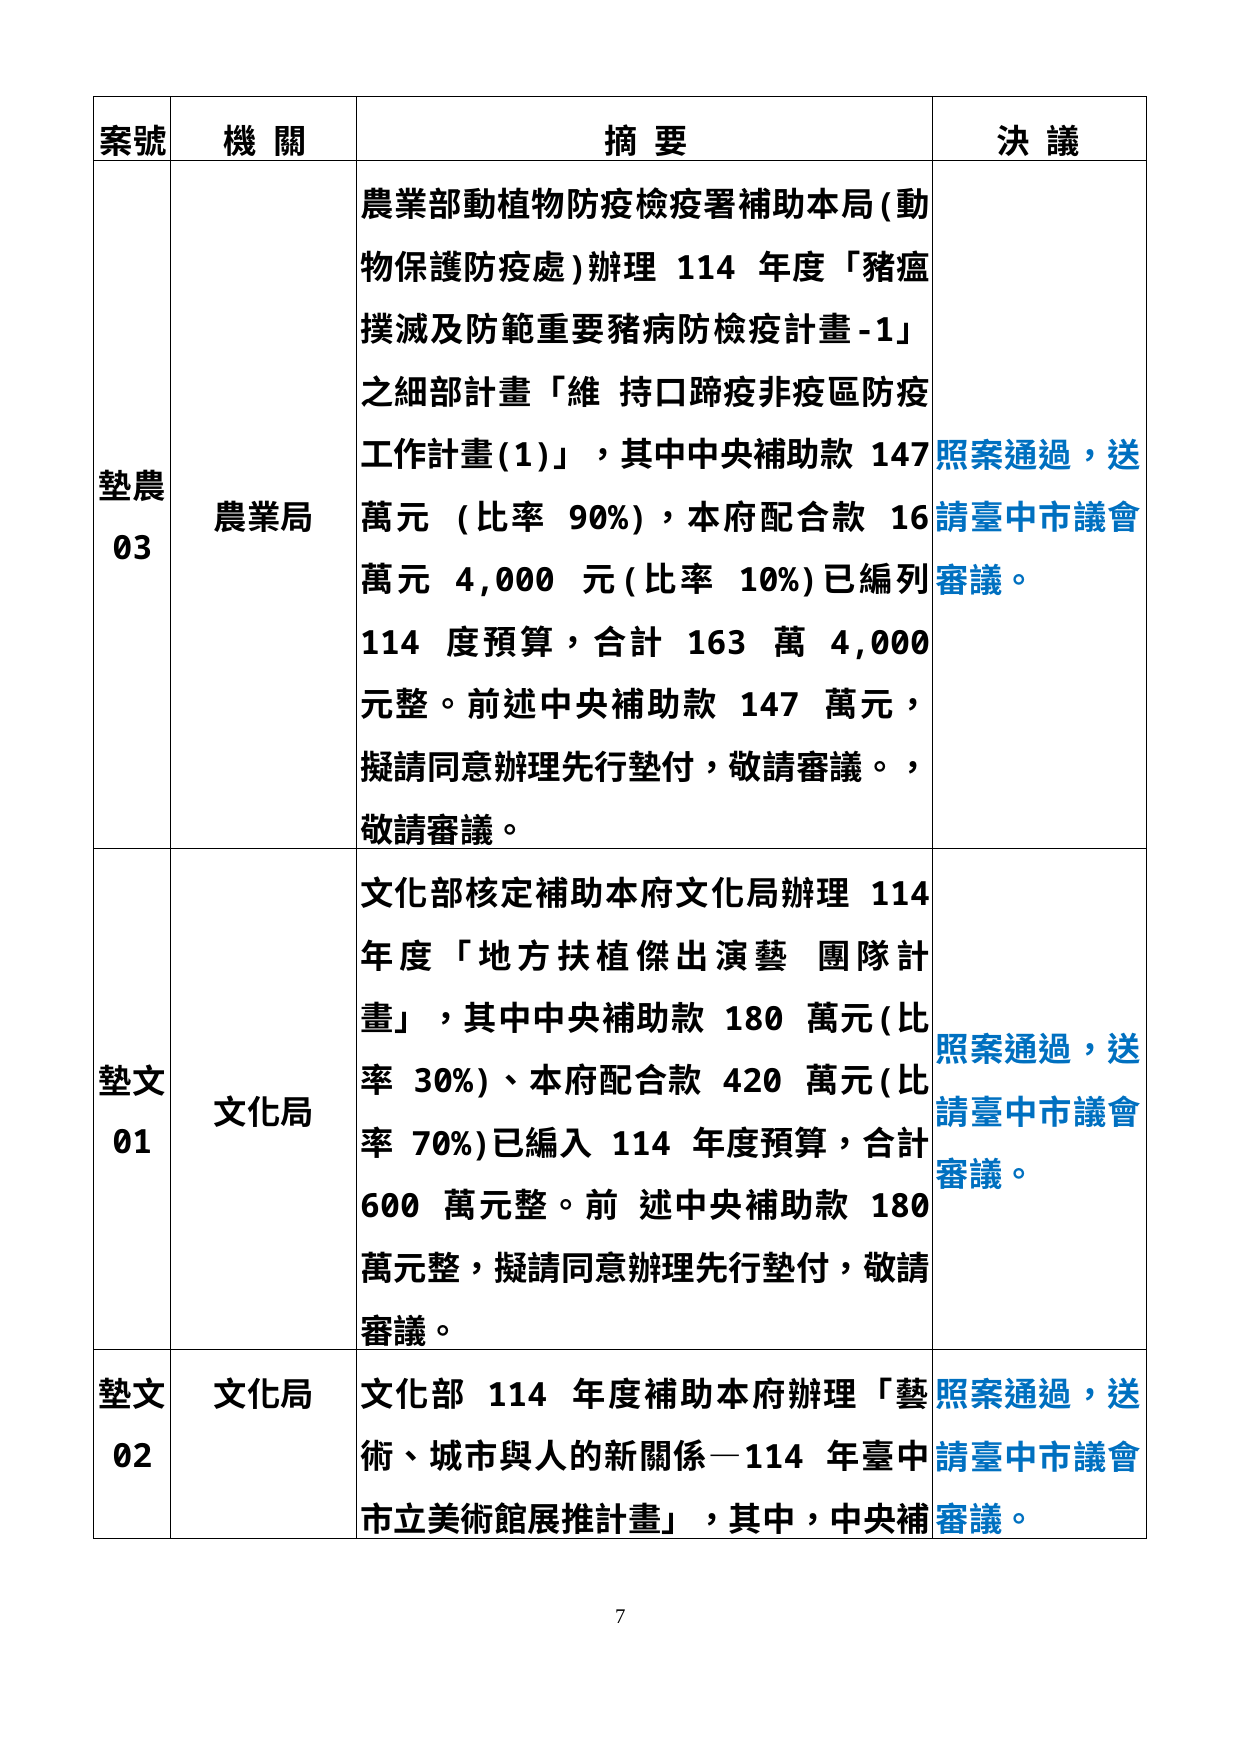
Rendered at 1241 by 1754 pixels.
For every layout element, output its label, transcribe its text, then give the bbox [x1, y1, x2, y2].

table_cell 農業部動植物防疫檢疫署補助本局(動物保護防疫處)辦理 114 年度「豬瘟撲滅及防範重要豬病防檢疫計畫-1」之細部計畫「維 持口蹄疫非疫區防疫工作計畫(1)」，其中中央補助款 147 萬元 (比率 90%)，本府配合款 16 萬元 4,000 元(比率 10%)已編列 114 度預算，合計 163 萬 4,000 元整。前述中央補助款 147 萬元， 擬請同意辦理先行墊付，敬請審議。，敬請審議。 [357, 161, 932, 848]
table_cell 照案通過，送請臺中市議會審議。 [933, 1350, 1146, 1538]
table_cell 墊文02 [94, 1350, 170, 1538]
table_cell 墊文01 [94, 849, 170, 1349]
table_cell 農業局 [171, 161, 356, 848]
table_cell 文化部 114 年度補助本府辦理「藝術、城市與人的新關係—114 年臺中市立美術館展推計畫」，其中，中央補 [357, 1350, 932, 1538]
table_cell 照案通過，送請臺中市議會審議。 [933, 161, 1146, 848]
table_cell 照案通過，送請臺中市議會審議。 [933, 849, 1146, 1349]
table_header 機 關 [171, 97, 356, 160]
table_header 決 議 [933, 97, 1146, 160]
table_cell 文化部核定補助本府文化局辦理 114 年度「地方扶植傑出演藝 團隊計畫」，其中中央補助款 180 萬元(比率 30%)、本府配合款 420 萬元(比率 70%)已編入 114 年度預算，合計 600 萬元整。前 述中央補助款 180 萬元整，擬請同意辦理先行墊付，敬請審議。 [357, 849, 932, 1349]
table_header 案號 [94, 97, 170, 160]
table_cell 墊農03 [94, 161, 170, 848]
table_header 摘 要 [357, 97, 932, 160]
table_cell 文化局 [171, 849, 356, 1349]
table_cell 文化局 [171, 1350, 356, 1538]
